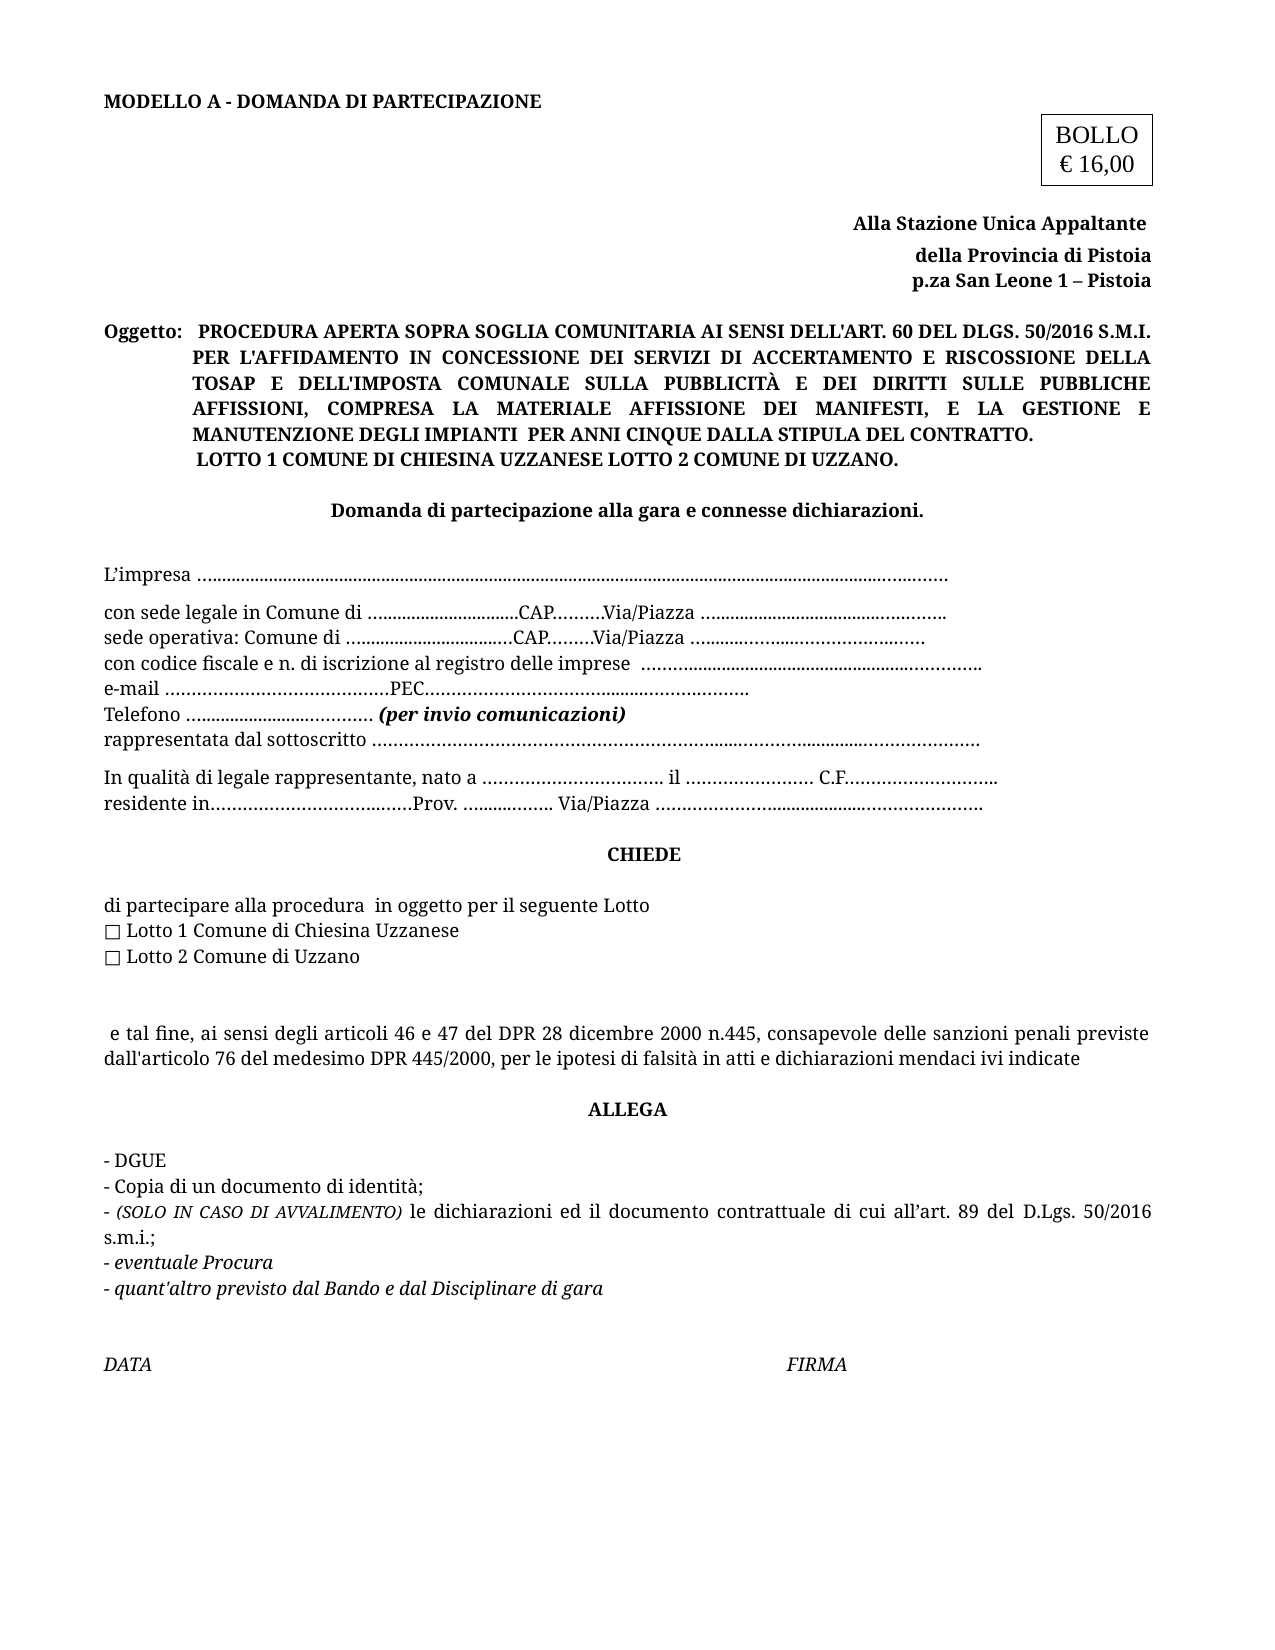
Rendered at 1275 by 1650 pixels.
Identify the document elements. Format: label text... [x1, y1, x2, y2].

text con sede legale in Comune di ….............................CAP……….Via/Piazza …...................................…..…….. [103, 599, 1152, 624]
table_header BOLLO € 16,00 [1042, 115, 1152, 185]
text e tal fine, ai sensi degli articoli 46 e 47 del DPR 28 dicembre 2000 n.445, consapevole delle sanzioni penali previste dall'articolo 76 del medesimo DPR 445/2000, per le ipotesi di falsità in atti e dichiarazioni mendaci ivi indicate [103, 1020, 1152, 1071]
text DATA FIRMA [103, 1352, 1152, 1377]
text In qualità di legale rappresentante, nato a ……………………………. il …………………… C.F……………………….. [103, 765, 1152, 790]
text CHIEDE [141, 841, 1152, 867]
text Domanda di partecipazione alla gara e connesse dichiarazioni. [103, 497, 1152, 523]
text - eventuale Procura [103, 1249, 1152, 1275]
text MODELLO A - DOMANDA DI PARTECIPAZIONE [103, 89, 1152, 114]
text p.za San Leone 1 – Pistoia [103, 268, 1152, 293]
text - quant'altro previsto dal Bando e dal Disciplinare di gara [103, 1275, 1152, 1301]
text □ Lotto 2 Comune di Uzzano [103, 943, 1152, 969]
text con codice fiscale e n. di iscrizione al registro delle imprese ………...............................................………….. [103, 650, 1152, 676]
text di partecipare alla procedura in oggetto per il seguente Lotto [103, 892, 1152, 918]
text lotto 1 comune di chiesina uzzanese lotto 2 comune di uzzano. [103, 446, 1152, 472]
text rappresentata dal sottoscritto ………………………………………………………......………….............…………………. [103, 727, 1152, 752]
text - (SOLO IN CASO DI AVVALIMENTO) le dichiarazioni ed il documento contrattuale di cui all’art. 89 del D.Lgs. 50/2016 s.m.i.; [103, 1198, 1152, 1249]
text e-mail ……………………………………PEC…………………………….........……….………. [103, 676, 1152, 701]
text residente in…………………………..……Prov. ….......…….. Via/Piazza …….……………....................…………………. [103, 790, 1152, 816]
text sede operativa: Comune di ….............................…CAP………Via/Piazza …........…….....………….…..…… [103, 624, 1152, 650]
text - Copia di un documento di identità; [103, 1173, 1152, 1198]
text □ Lotto 1 Comune di Chiesina Uzzanese [103, 918, 1152, 943]
text - DGUE [103, 1147, 1152, 1173]
text della Provincia di Pistoia [103, 242, 1152, 268]
text ALLEGA [103, 1096, 1152, 1122]
text Oggetto: PROCEDURA APERTA SOPRA SOGLIA COMUNITARIA Ai sensi dell'art. 60 del Dlgs. 50/2016 s.m.i. PER L'AFFIDAMENTO IN concessione dei servizi di accertamento e riscossione della TOSAP e dell'imposta comunale sulla pubblicità e dei diritti sulle pubbliche affissioni, compresa la materiale affissione dei manifesti, E LA GESTIONE E MANUTENZIONE DEGLI IMPIANTI per anni cinque dalla stipula del contratto. [103, 319, 1152, 446]
text L’impresa …...............................................................................................................................................…...……. [103, 561, 1152, 587]
text Telefono ….......................………… (per invio comunicazioni) [103, 701, 1152, 727]
subtitle Alla Stazione Unica Appaltante [472, 211, 1152, 236]
